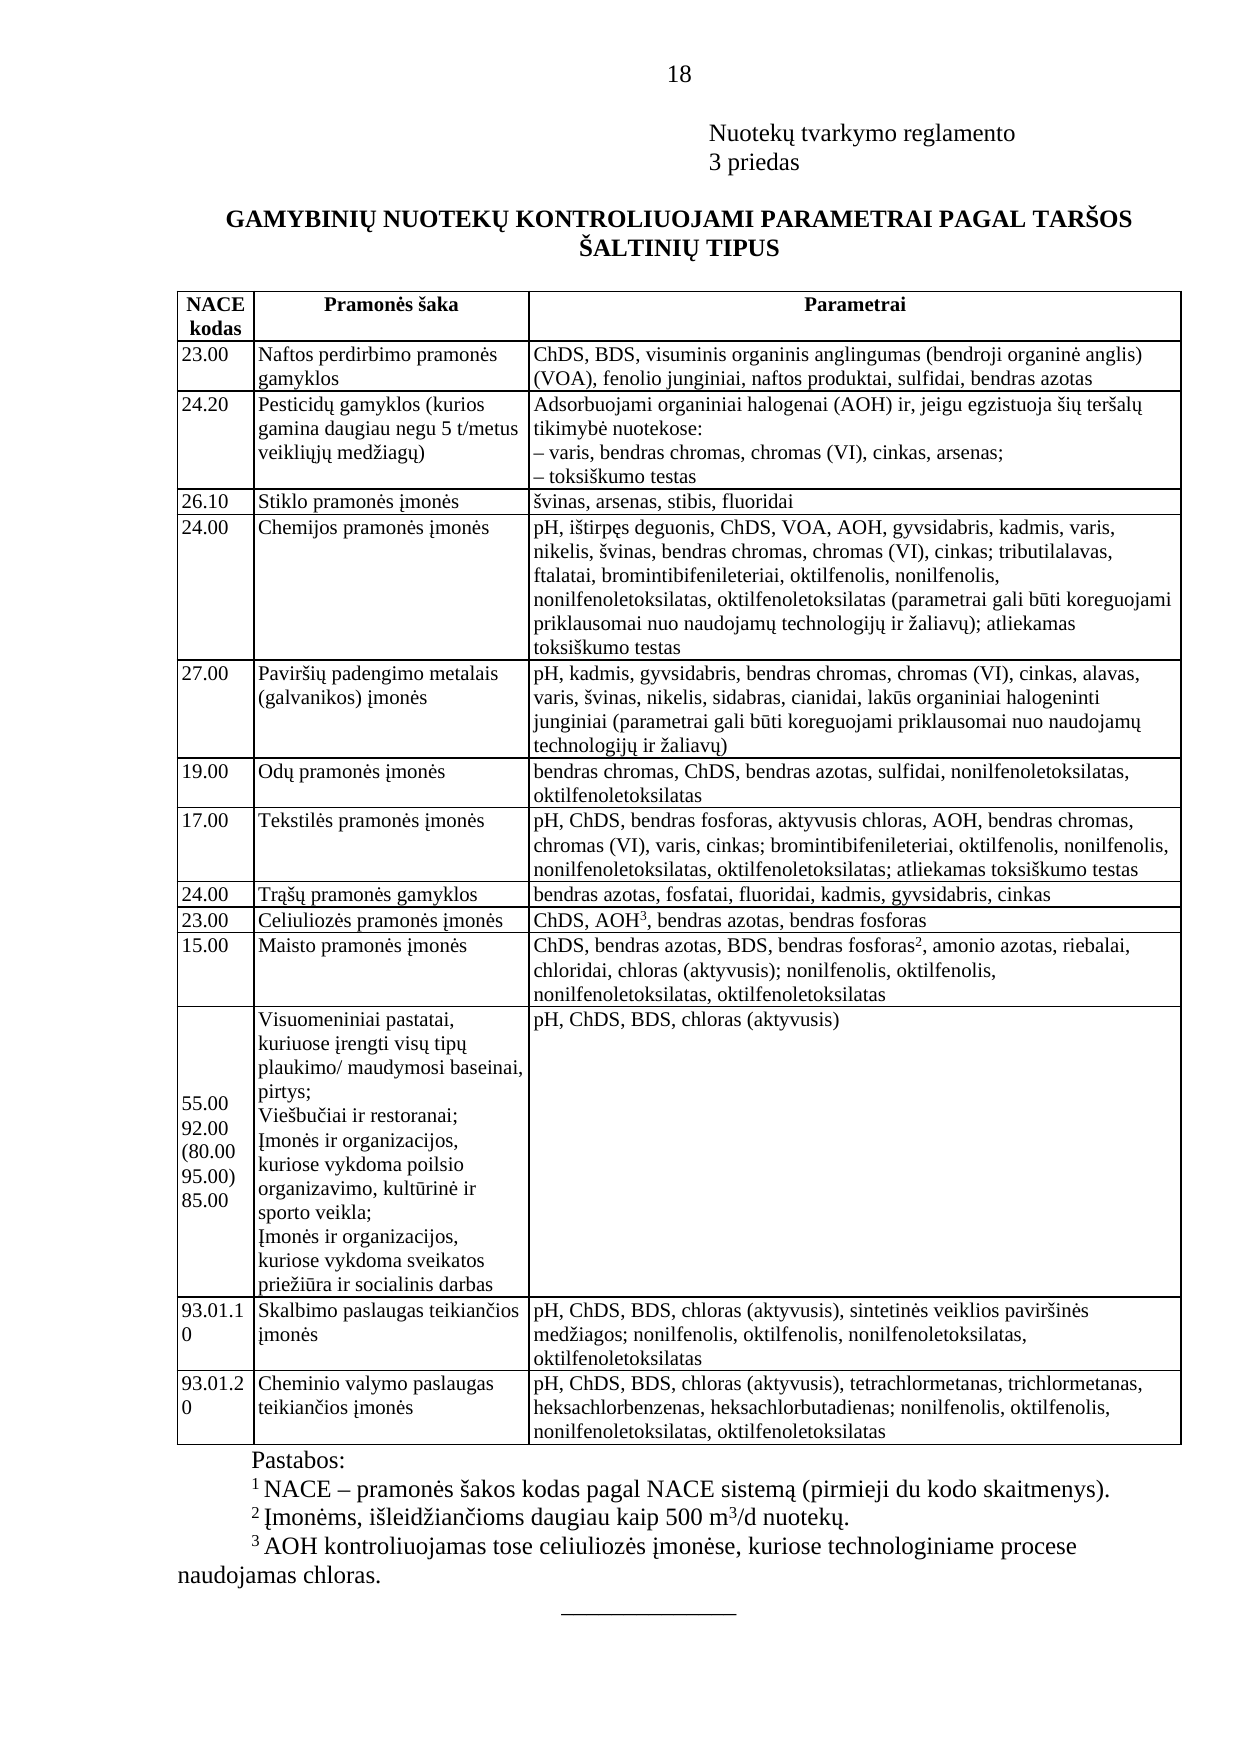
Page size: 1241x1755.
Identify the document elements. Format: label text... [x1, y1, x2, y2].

table_cell Odų pramonės įmonės [255, 759, 528, 807]
table_header Parametrai [530, 292, 1180, 340]
table_cell 27.00 [178, 661, 253, 757]
table_cell 24.20 [178, 392, 253, 488]
table_cell Paviršių padengimo metalais (galvanikos) įmonės [255, 661, 528, 757]
table_cell Pesticidų gamyklos (kurios gamina daugiau negu 5 t/metus veikliųjų medžiagų) [255, 392, 528, 488]
text ______________ [177, 1589, 1181, 1617]
text 1 NACE – pramonės šakos kodas pagal NACE sistemą (pirmieji du kodo skaitmenys). [177, 1474, 1181, 1502]
text 2 Įmonėms, išleidžiančioms daugiau kaip 500 m3/d nuotekų. [177, 1502, 1181, 1531]
table_cell 55.00 92.00 (80.00 95.00) 85.00 [178, 1007, 253, 1296]
table_cell pH, ChDS, BDS, chloras (aktyvusis) [530, 1007, 1180, 1296]
table_cell 24.00 [178, 515, 253, 659]
table_cell Chemijos pramonės įmonės [255, 515, 528, 659]
text 3 AOH kontroliuojamas tose celiuliozės įmonėse, kuriose technologiniame procese naudojamas chloras. [177, 1531, 1181, 1589]
table_cell Skalbimo paslaugas teikiančios įmonės [255, 1298, 528, 1370]
table_cell 15.00 [178, 933, 253, 1006]
table_cell 93.01.10 [178, 1298, 253, 1370]
table_header Pramonės šaka [255, 292, 528, 340]
text 3 priedas [177, 147, 1181, 176]
table_cell Cheminio valymo paslaugas teikiančios įmonės [255, 1371, 528, 1443]
table_cell 17.00 [178, 808, 253, 881]
table_cell 93.01.20 [178, 1371, 253, 1443]
text Pastabos: [177, 1445, 1181, 1474]
table_cell 19.00 [178, 759, 253, 807]
table_cell Tekstilės pramonės įmonės [255, 808, 528, 881]
text GAMYBINIŲ NUOTEKŲ KONTROLIUOJAMI PARAMETRAI PAGAL TARŠOS ŠALTINIŲ TIPUS [177, 204, 1181, 262]
text Nuotekų tvarkymo reglamento [709, 118, 1181, 147]
table_cell 23.00 [178, 342, 253, 390]
table_cell Maisto pramonės įmonės [255, 933, 528, 1006]
